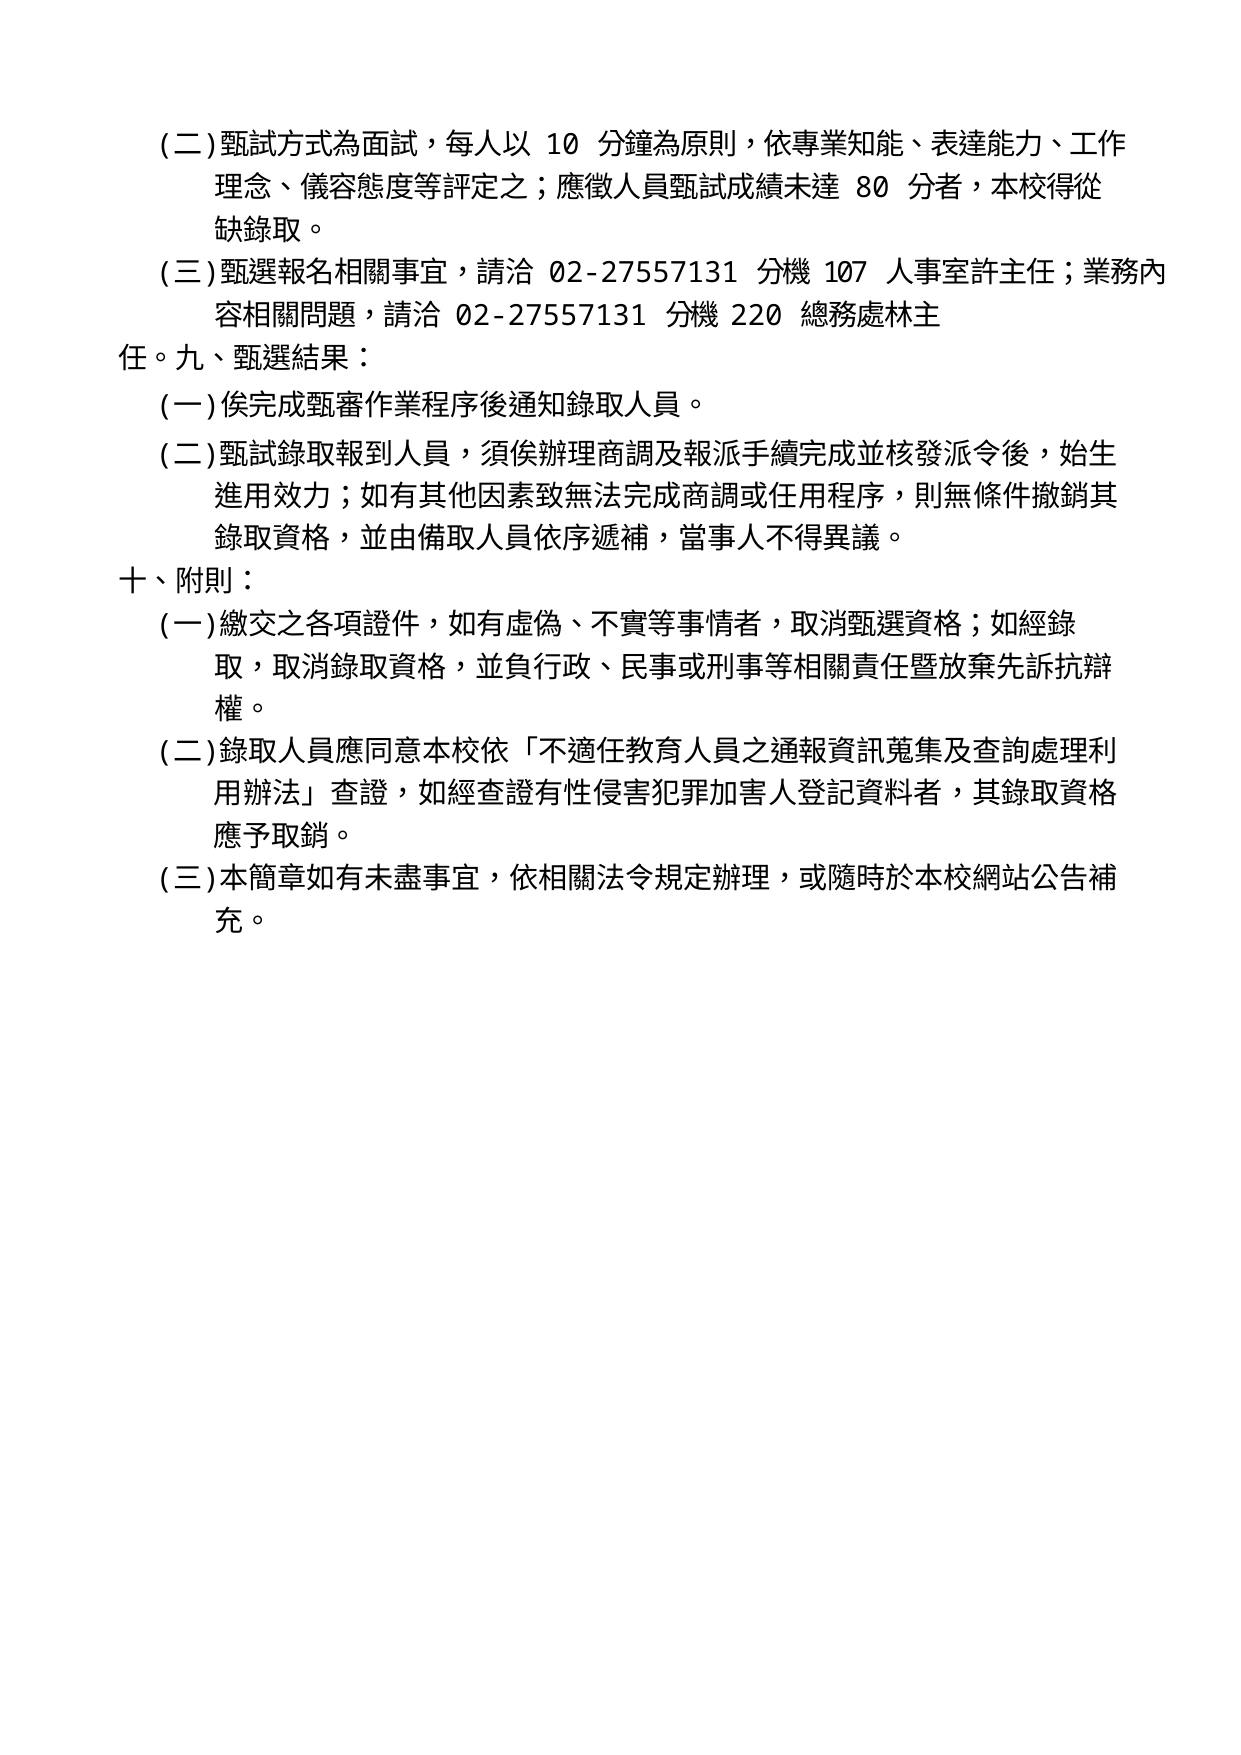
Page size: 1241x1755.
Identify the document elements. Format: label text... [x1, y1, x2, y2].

text 理念、儀容態度等評定之；應徵人員甄試成績未達 80 分者，本校得從缺錄取。 [214, 164, 1123, 248]
text (二)錄取人員應同意本校依「不適任教育人員之通報資訊蒐集及查詢處理利用辦法」查證，如經查證有性侵害犯罪加害人登記資料者，其錄取資格應予取銷。 [155, 728, 1119, 855]
text (二)甄試方式為面試，每人以 10 分鐘為原則，依專業知能、表達能力、工作 [156, 120, 1197, 163]
text (一)俟完成甄審作業程序後通知錄取人員。 [156, 382, 1197, 424]
text 十、附則： [118, 557, 1197, 600]
text (三)本簡章如有未盡事宜，依相關法令規定辦理，或隨時於本校網站公告補充。 [155, 855, 1119, 939]
text 容相關問題，請洽 02-27557131 分機 220 總務處林主任。九、甄選結果： [118, 292, 945, 377]
text (二)甄試錄取報到人員，須俟辦理商調及報派手續完成並核發派令後，始生進用效力；如有其他因素致無法完成商調或任用程序，則無條件撤銷其錄取資格，並由備取人員依序遞補，當事人不得異議。 [155, 430, 1119, 557]
text (三)甄選報名相關事宜，請洽 02-27557131 分機 107 人事室許主任；業務內 [156, 248, 1197, 291]
text (一)繳交之各項證件，如有虛偽、不實等事情者，取消甄選資格；如經錄取，取消錄取資格，並負行政、民事或刑事等相關責任暨放棄先訴抗辯權。 [155, 601, 1130, 728]
